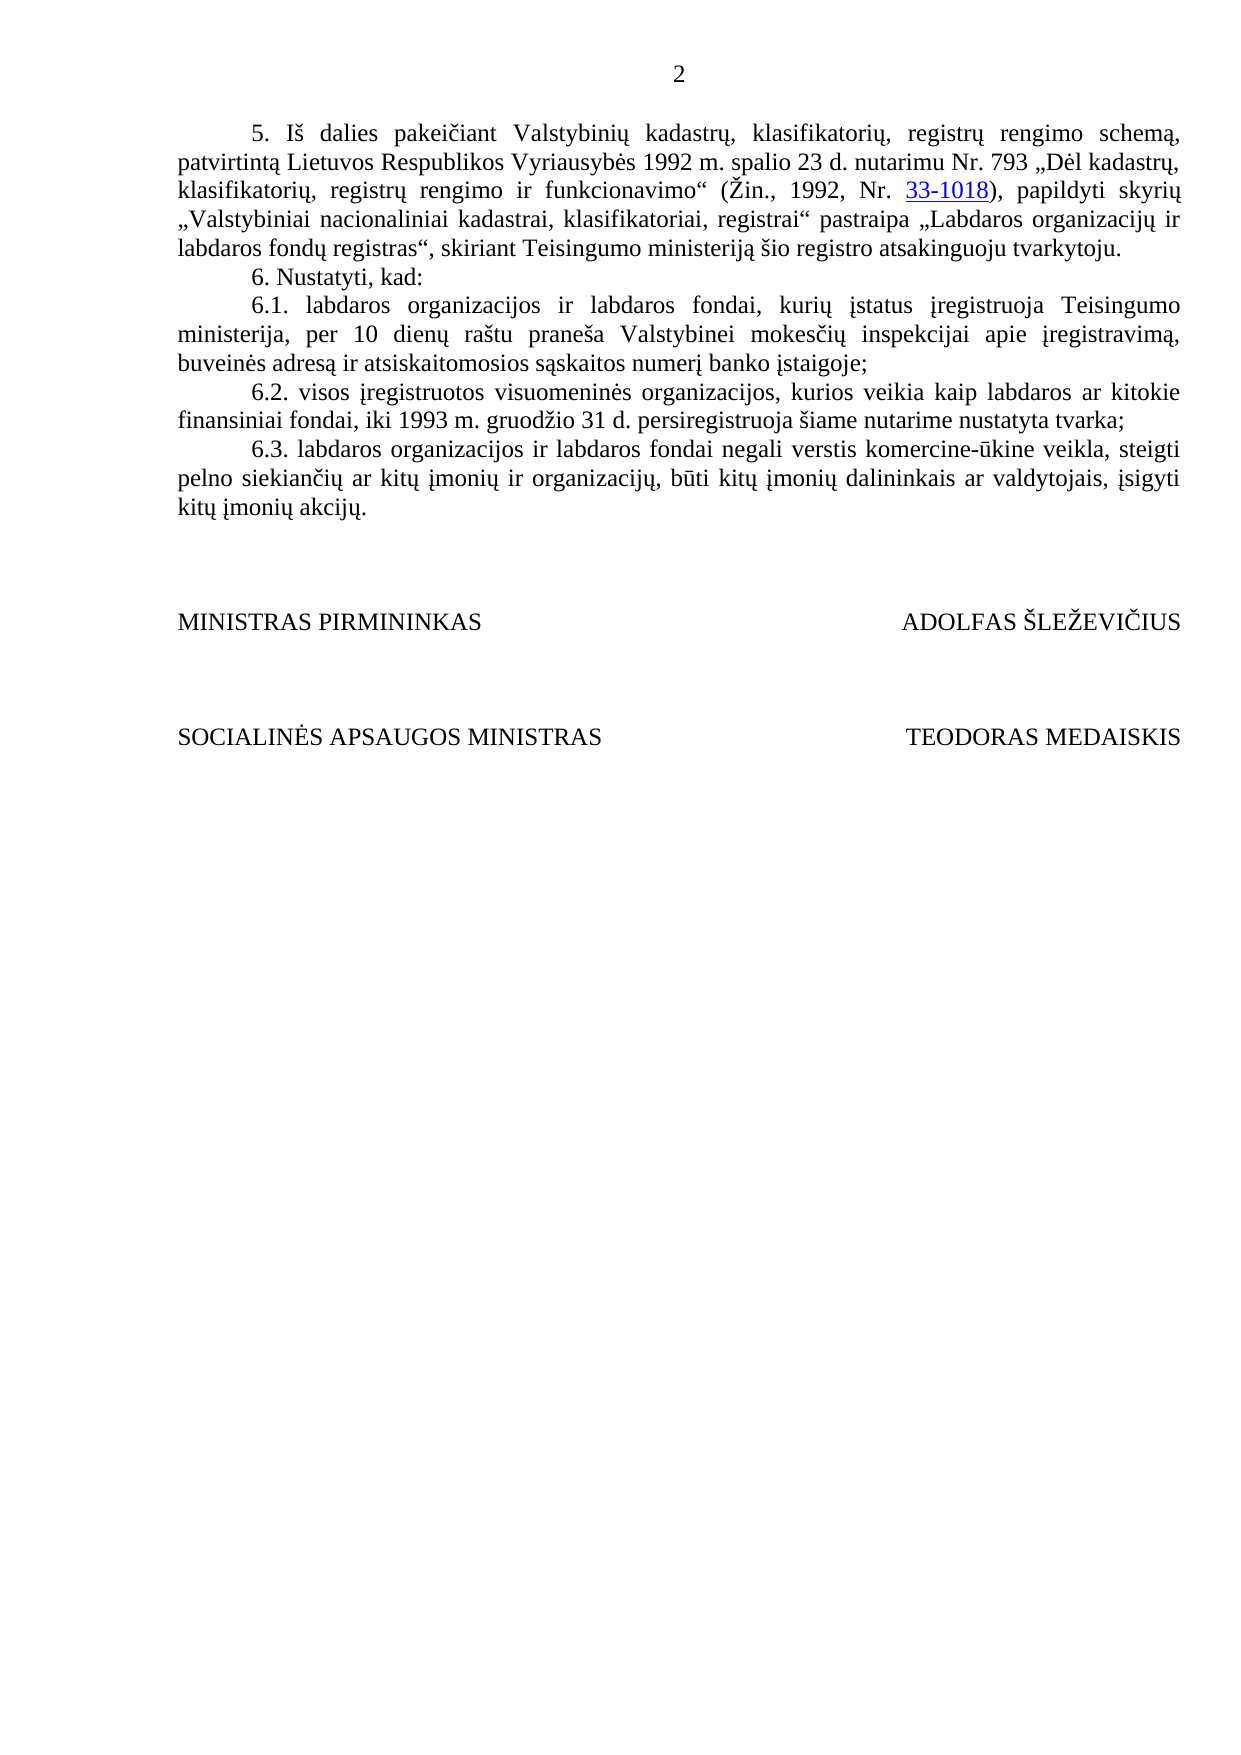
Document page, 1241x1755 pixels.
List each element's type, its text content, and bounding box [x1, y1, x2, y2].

text 6.3. labdaros organizacijos ir labdaros fondai negali verstis komercine-ūkine veikla, steigti pelno siekiančių ar kitų įmonių ir organizacijų, būti kitų įmonių dalininkais ar valdytojais, įsigyti kitų įmonių akcijų. [177, 434, 1181, 521]
text 6. Nustatyti, kad: [177, 262, 1181, 291]
text 6.2. visos įregistruotos visuomeninės organizacijos, kurios veikia kaip labdaros ar kitokie finansiniai fondai, iki 1993 m. gruodžio 31 d. persiregistruoja šiame nutarime nustatyta tvarka; [177, 377, 1181, 434]
text SOCIALINĖS APSAUGOS MINISTRAS TEODORAS MEDAISKIS [177, 722, 1181, 751]
text 5. Iš dalies pakeičiant Valstybinių kadastrų, klasifikatorių, registrų rengimo schemą, patvirtintą Lietuvos Respublikos Vyriausybės 1992 m. spalio 23 d. nutarimu Nr. 793 „Dėl kadastrų, klasifikatorių, registrų rengimo ir funkcionavimo“ (Žin., 1992, Nr. 33-1018), papildyti skyrių „Valstybiniai nacionaliniai kadastrai, klasifikatoriai, registrai“ pastraipa „Labdaros organizacijų ir labdaros fondų registras“, skiriant Teisingumo ministeriją šio registro atsakinguoju tvarkytoju. [177, 118, 1181, 262]
text MINISTRAS PIRMININKAS ADOLFAS ŠLEŽEVIČIUS [177, 607, 1181, 636]
text 6.1. labdaros organizacijos ir labdaros fondai, kurių įstatus įregistruoja Teisingumo ministerija, per 10 dienų raštu praneša Valstybinei mokesčių inspekcijai apie įregistravimą, buveinės adresą ir atsiskaitomosios sąskaitos numerį banko įstaigoje; [177, 291, 1181, 377]
